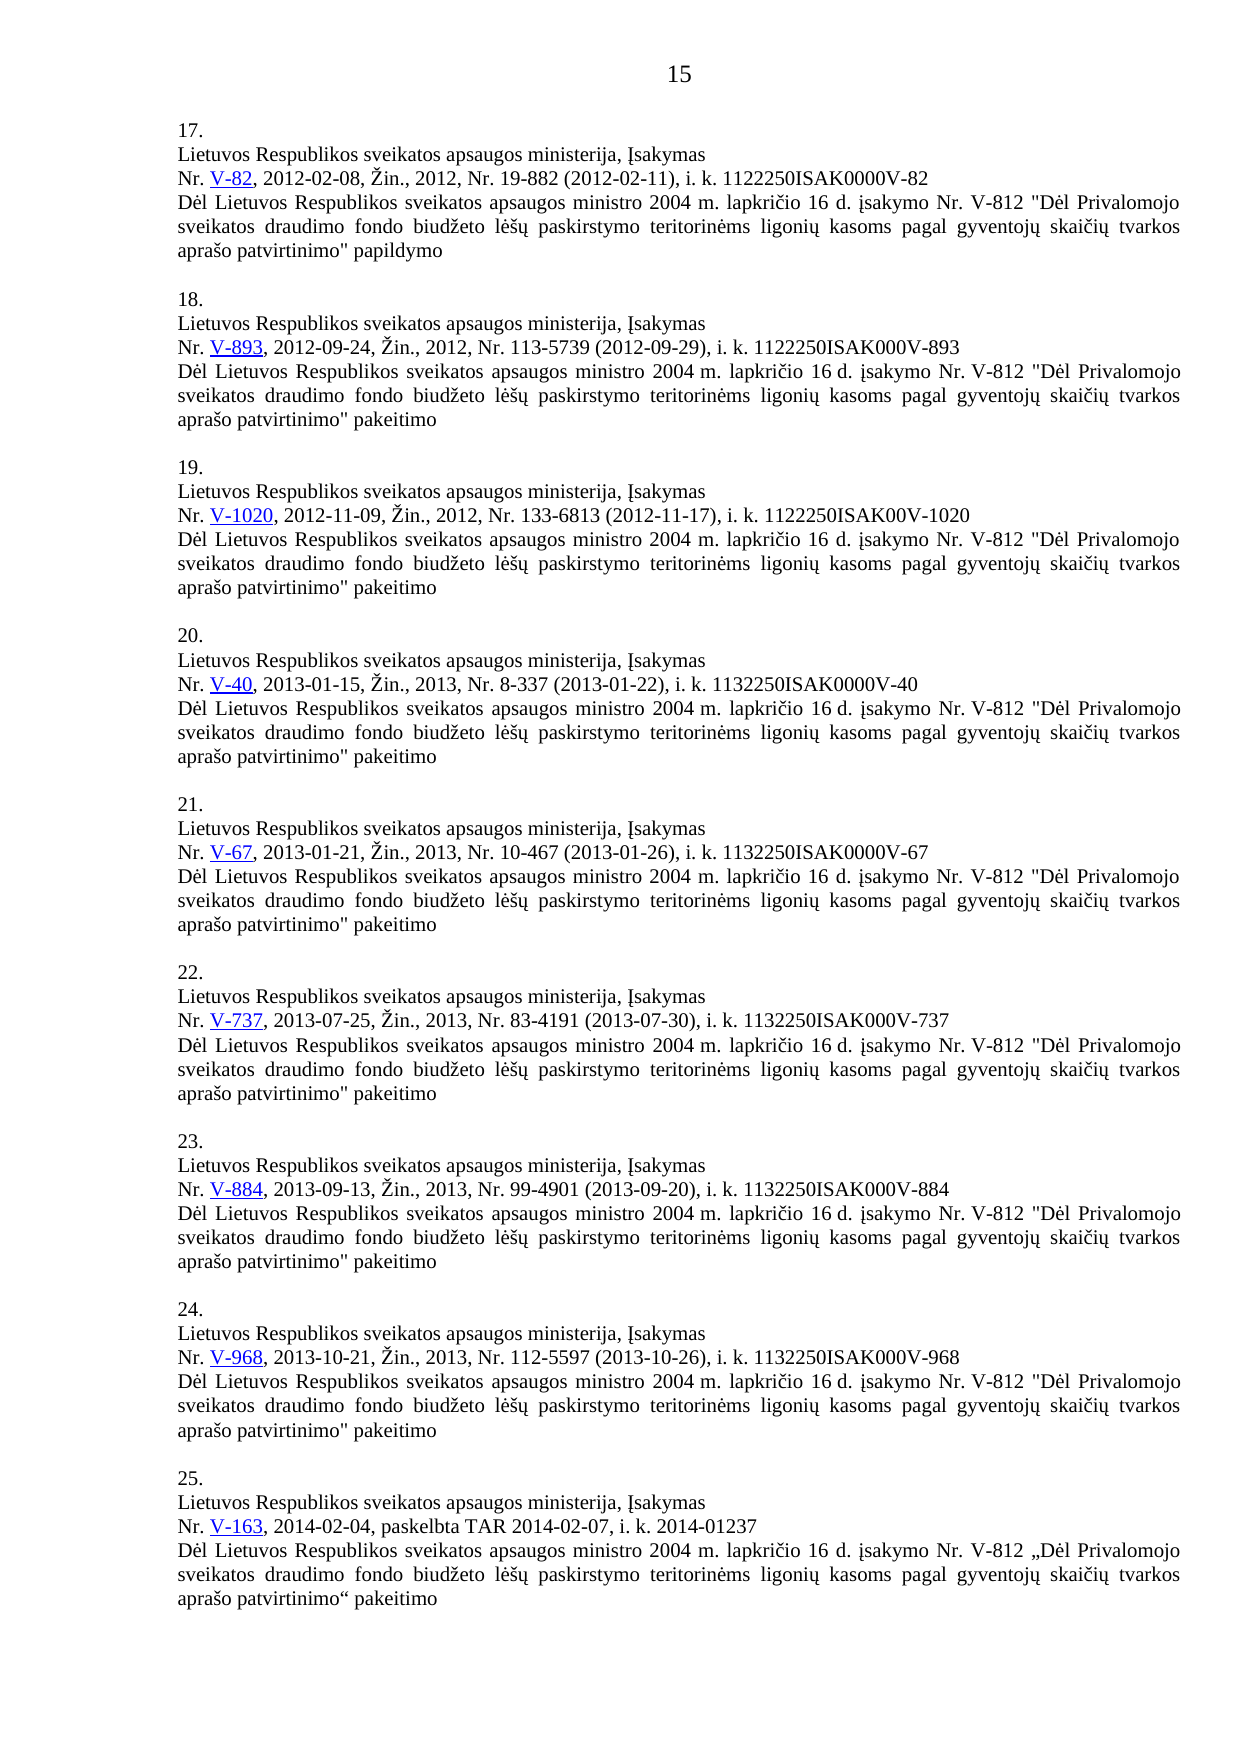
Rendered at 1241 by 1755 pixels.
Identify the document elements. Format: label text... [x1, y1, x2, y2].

text Dėl Lietuvos Respublikos sveikatos apsaugos ministro 2004 m. lapkričio 16 d. įsakymo Nr. V-812 "Dėl Privalomojo sveikatos draudimo fondo biudžeto lėšų paskirstymo teritorinėms ligonių kasoms pagal gyventojų skaičių tvarkos aprašo patvirtinimo" pakeitimo [177, 696, 1181, 768]
text Nr. V-893, 2012-09-24, Žin., 2012, Nr. 113-5739 (2012-09-29), i. k. 1122250ISAK000V-893 [177, 335, 1181, 359]
text Dėl Lietuvos Respublikos sveikatos apsaugos ministro 2004 m. lapkričio 16 d. įsakymo Nr. V-812 "Dėl Privalomojo sveikatos draudimo fondo biudžeto lėšų paskirstymo teritorinėms ligonių kasoms pagal gyventojų skaičių tvarkos aprašo patvirtinimo" pakeitimo [177, 1032, 1181, 1105]
text Lietuvos Respublikos sveikatos apsaugos ministerija, Įsakymas [177, 1153, 1181, 1177]
text Dėl Lietuvos Respublikos sveikatos apsaugos ministro 2004 m. lapkričio 16 d. įsakymo Nr. V-812 "Dėl Privalomojo sveikatos draudimo fondo biudžeto lėšų paskirstymo teritorinėms ligonių kasoms pagal gyventojų skaičių tvarkos aprašo patvirtinimo" pakeitimo [177, 1369, 1181, 1442]
text Nr. V-40, 2013-01-15, Žin., 2013, Nr. 8-337 (2013-01-22), i. k. 1132250ISAK0000V-40 [177, 672, 1181, 696]
text 24. [177, 1297, 1181, 1321]
text Nr. V-82, 2012-02-08, Žin., 2012, Nr. 19-882 (2012-02-11), i. k. 1122250ISAK0000V-82 [177, 166, 1181, 190]
text 19. [177, 455, 1181, 479]
text Lietuvos Respublikos sveikatos apsaugos ministerija, Įsakymas [177, 984, 1181, 1008]
text Lietuvos Respublikos sveikatos apsaugos ministerija, Įsakymas [177, 311, 1181, 335]
text Dėl Lietuvos Respublikos sveikatos apsaugos ministro 2004 m. lapkričio 16 d. įsakymo Nr. V-812 "Dėl Privalomojo sveikatos draudimo fondo biudžeto lėšų paskirstymo teritorinėms ligonių kasoms pagal gyventojų skaičių tvarkos aprašo patvirtinimo" pakeitimo [177, 359, 1181, 431]
text 23. [177, 1129, 1181, 1153]
text Lietuvos Respublikos sveikatos apsaugos ministerija, Įsakymas [177, 142, 1181, 166]
text Lietuvos Respublikos sveikatos apsaugos ministerija, Įsakymas [177, 1490, 1181, 1514]
text Nr. V-884, 2013-09-13, Žin., 2013, Nr. 99-4901 (2013-09-20), i. k. 1132250ISAK000V-884 [177, 1177, 1181, 1201]
text 17. [177, 118, 1181, 142]
text Nr. V-737, 2013-07-25, Žin., 2013, Nr. 83-4191 (2013-07-30), i. k. 1132250ISAK000V-737 [177, 1008, 1181, 1032]
text 20. [177, 623, 1181, 647]
text 18. [177, 287, 1181, 311]
text Nr. V-67, 2013-01-21, Žin., 2013, Nr. 10-467 (2013-01-26), i. k. 1132250ISAK0000V-67 [177, 840, 1181, 864]
text Nr. V-968, 2013-10-21, Žin., 2013, Nr. 112-5597 (2013-10-26), i. k. 1132250ISAK000V-968 [177, 1345, 1181, 1369]
text Lietuvos Respublikos sveikatos apsaugos ministerija, Įsakymas [177, 647, 1181, 672]
text Dėl Lietuvos Respublikos sveikatos apsaugos ministro 2004 m. lapkričio 16 d. įsakymo Nr. V-812 "Dėl Privalomojo sveikatos draudimo fondo biudžeto lėšų paskirstymo teritorinėms ligonių kasoms pagal gyventojų skaičių tvarkos aprašo patvirtinimo" pakeitimo [177, 864, 1181, 936]
text Lietuvos Respublikos sveikatos apsaugos ministerija, Įsakymas [177, 1321, 1181, 1345]
text Lietuvos Respublikos sveikatos apsaugos ministerija, Įsakymas [177, 479, 1181, 503]
text Dėl Lietuvos Respublikos sveikatos apsaugos ministro 2004 m. lapkričio 16 d. įsakymo Nr. V-812 "Dėl Privalomojo sveikatos draudimo fondo biudžeto lėšų paskirstymo teritorinėms ligonių kasoms pagal gyventojų skaičių tvarkos aprašo patvirtinimo" pakeitimo [177, 1201, 1181, 1273]
text Dėl Lietuvos Respublikos sveikatos apsaugos ministro 2004 m. lapkričio 16 d. įsakymo Nr. V-812 „Dėl Privalomojo sveikatos draudimo fondo biudžeto lėšų paskirstymo teritorinėms ligonių kasoms pagal gyventojų skaičių tvarkos aprašo patvirtinimo“ pakeitimo [177, 1538, 1181, 1610]
text 21. [177, 792, 1181, 816]
text Nr. V-1020, 2012-11-09, Žin., 2012, Nr. 133-6813 (2012-11-17), i. k. 1122250ISAK00V-1020 [177, 503, 1181, 527]
text Dėl Lietuvos Respublikos sveikatos apsaugos ministro 2004 m. lapkričio 16 d. įsakymo Nr. V-812 "Dėl Privalomojo sveikatos draudimo fondo biudžeto lėšų paskirstymo teritorinėms ligonių kasoms pagal gyventojų skaičių tvarkos aprašo patvirtinimo" pakeitimo [177, 527, 1181, 599]
text 22. [177, 960, 1181, 984]
text 25. [177, 1466, 1181, 1490]
text Dėl Lietuvos Respublikos sveikatos apsaugos ministro 2004 m. lapkričio 16 d. įsakymo Nr. V-812 "Dėl Privalomojo sveikatos draudimo fondo biudžeto lėšų paskirstymo teritorinėms ligonių kasoms pagal gyventojų skaičių tvarkos aprašo patvirtinimo" papildymo [177, 190, 1181, 262]
text Lietuvos Respublikos sveikatos apsaugos ministerija, Įsakymas [177, 816, 1181, 840]
text Nr. V-163, 2014-02-04, paskelbta TAR 2014-02-07, i. k. 2014-01237 [177, 1514, 1181, 1538]
